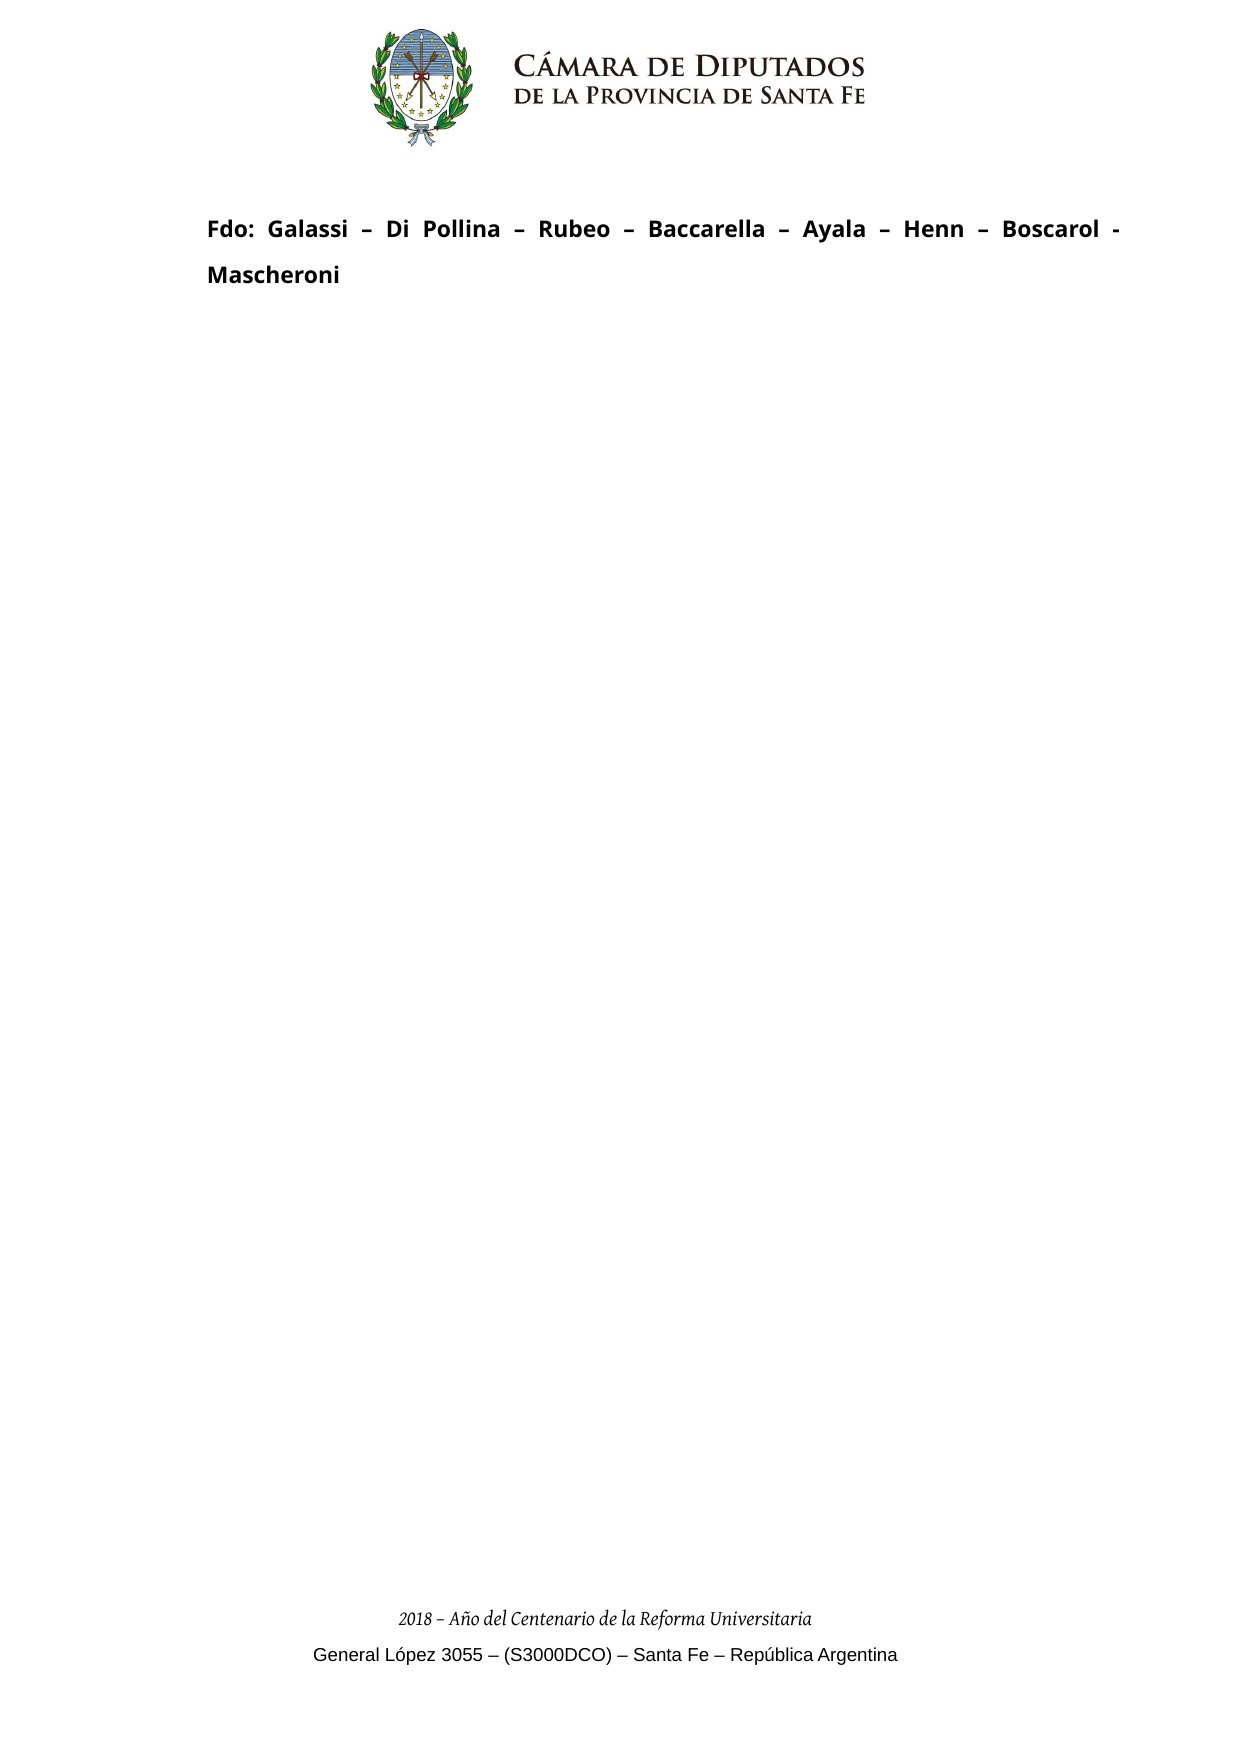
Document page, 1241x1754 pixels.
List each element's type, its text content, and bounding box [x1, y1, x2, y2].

text Fdo: Galassi – Di Pollina – Rubeo – Baccarella – Ayala – Henn – Boscarol - Mascheroni [207, 213, 1122, 291]
picture [370, 29, 865, 151]
